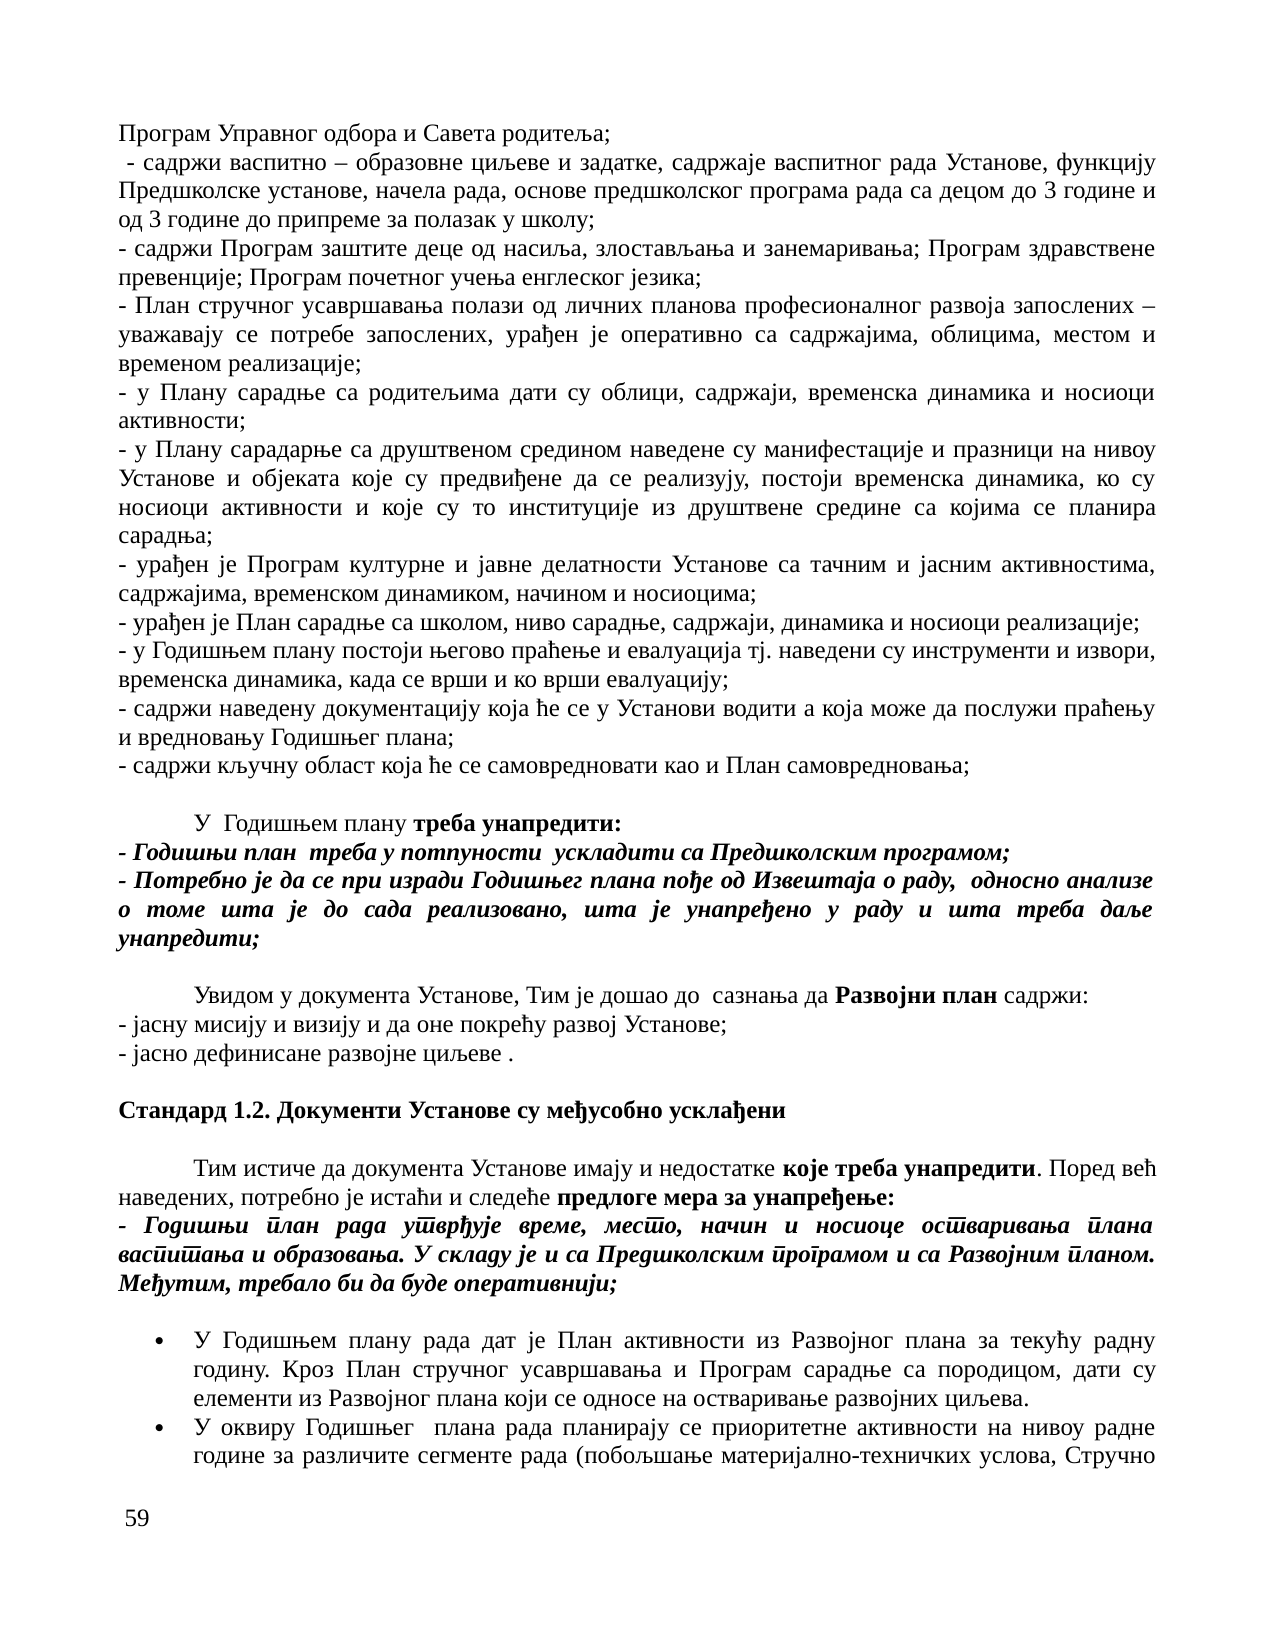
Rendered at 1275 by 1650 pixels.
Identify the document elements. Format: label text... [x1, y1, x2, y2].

text У Годишњем плану треба унапредити: [118, 808, 1157, 837]
text - урађен је Програм културне и јавне делатности Установе са тачним и јасним активностима, садржајима, временском динамиком, начином и носиоцима; [118, 549, 1157, 607]
text - јасну мисију и визију и да оне покрећу развој Установе; [118, 1009, 1157, 1038]
text - Годишњи план рада утврђује време, место, начин и носиоце остваривања плана васпитања и образовања. У складу је и са Предшколским програмом и са Развојним планом. Међутим, требало би да буде оперативнији; [118, 1211, 1157, 1297]
text - садржи Програм заштите деце од насиља, злостављања и занемаривања; Програм здравствене превенције; Програм почетног учења енглеског језика; [118, 233, 1157, 291]
text - у Плану сарадње са родитељима дати су облици, садржаји, временска динамика и носиоци активности; [118, 377, 1157, 434]
text Програм Управног одбора и Савета родитеља; [118, 118, 1157, 147]
text Тим истиче да документа Установе имају и недостатке које треба унапредити. Поред већ наведених, потребно је истаћи и следеће предлоге мера за унапређење: [118, 1153, 1157, 1211]
text Стандард 1.2. Документи Установе су међусобно усклађени [118, 1096, 1157, 1124]
text - садржи кључну област која ће се самовредновати као и План самовредновања; [118, 751, 1157, 779]
text - урађен је План сарадње са школом, ниво сарадње, садржаји, динамика и носиоци реализације; [118, 607, 1157, 636]
list У Годишњем плану рада дат је План активности из Развојног плана за текућу радну годину. Кроз План стручног усавршавања и Програм сарадње са породицом, дати су елементи из Развојног плана који се односе на остваривање развојних циљева. [156, 1326, 1157, 1412]
text Увидом у документа Установе, Тим је дошао до сазнања да Развојни план садржи: [118, 981, 1157, 1009]
list У оквиру Годишњег плана рада планирају се приоритетне активности на нивоу радне године за различите сегменте рада (побољшање материјално-техничких услова, Стручно [156, 1412, 1157, 1469]
text - садржи наведену документацију која ће се у Установи водити а која може да послужи праћењу и вредновању Годишњег плана; [118, 693, 1157, 751]
text - План стручног усавршавања полази од личних планова професионалног развоја запослених – уважавају се потребе запослених, урађен је оперативно са садржајима, облицима, местом и временом реализације; [118, 291, 1157, 377]
text - Годишњи план треба у потпуности ускладити са Предшколским програмом; [118, 837, 1157, 866]
text - јасно дефинисане развојне циљеве . [118, 1038, 1157, 1067]
text - Потребно је да се при изради Годишњег плана пође од Извештаја о раду, односно анализе о томе шта је до сада реализовано, шта је унапређено у раду и шта треба даље унапредити; [118, 866, 1157, 952]
text - садржи васпитно – образовне циљеве и задатке, садржаје васпитног рада Установе, функцију Предшколске установе, начела рада, основе предшколског програма рада са децом до 3 године и од 3 године до припреме за полазак у школу; [118, 147, 1157, 233]
text - у Плану сарадарње са друштвеном средином наведене су манифестације и празници на нивоу Установе и објеката које су предвиђене да се реализују, постоји временска динамика, ко су носиоци активности и које су то институције из друштвене средине са којима се планира сарадња; [118, 434, 1157, 549]
text - у Годишњем плану постоји његово праћење и евалуација тј. наведени су инструменти и извори, временска динамика, када се врши и ко врши евалуацију; [118, 636, 1157, 693]
